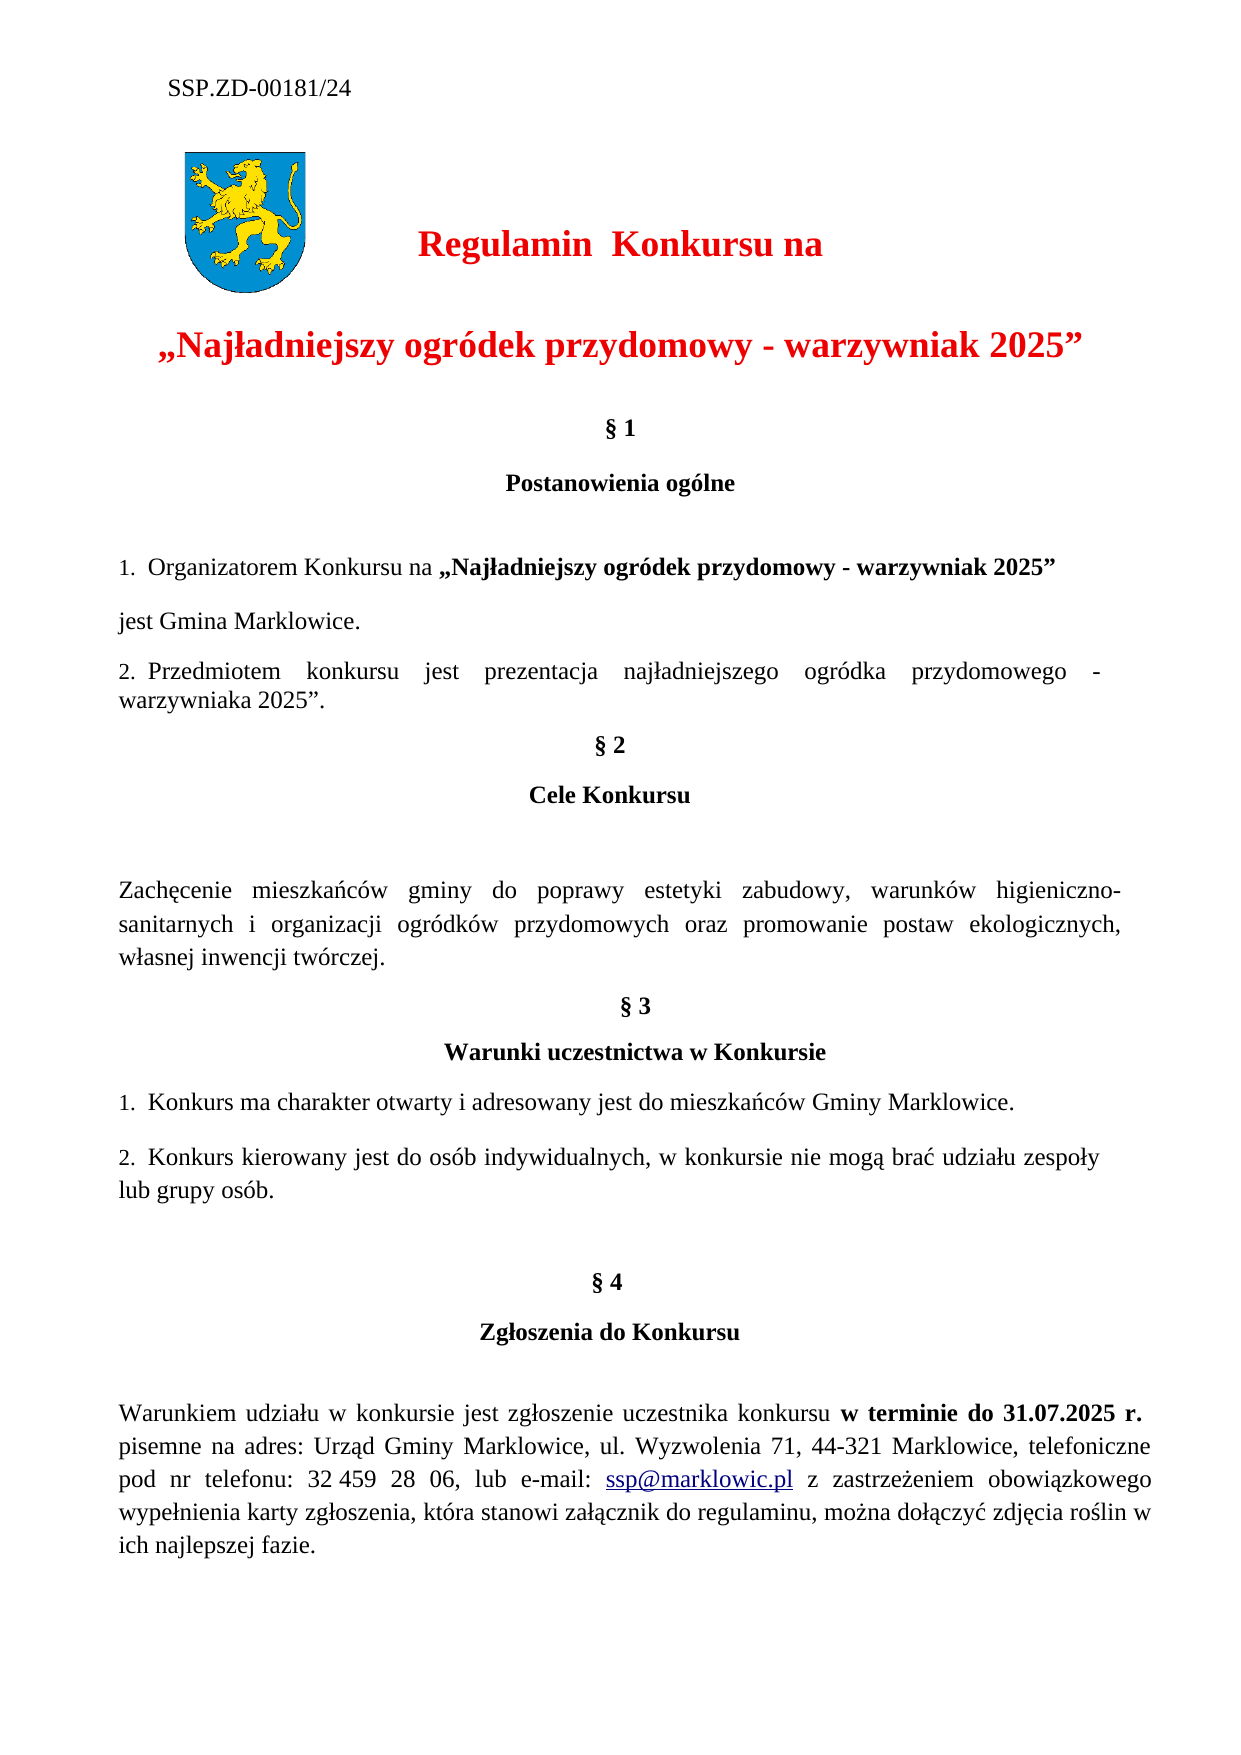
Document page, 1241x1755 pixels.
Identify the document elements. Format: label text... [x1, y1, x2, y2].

list Konkurs ma charakter otwarty i adresowany jest do mieszkańców Gminy Marklowice. [118, 1087, 1101, 1116]
list Organizatorem Konkursu na „Najładniejszy ogródek przydomowy - warzywniak 2025” [118, 552, 1152, 581]
text § 3 [118, 991, 1152, 1020]
text Warunki uczestnictwa w Konkursie [118, 1037, 1152, 1066]
list Konkurs kierowany jest do osób indywidualnych, w konkursie nie mogą brać udziału zespoły lub grupy osób. [118, 1142, 1101, 1203]
text Cele Konkursu [118, 780, 1101, 809]
text § 2 [118, 731, 1101, 759]
text SSP.ZD-00181/24 [167, 61, 919, 104]
list Przedmiotem konkursu jest prezentacja najładniejszego ogródka przydomowego - warzywniaka 2025”. [118, 656, 1101, 714]
text Zachęcenie mieszkańców gminy do poprawy estetyki zabudowy, warunków higieniczno-sanitarnych i organizacji ogródków przydomowych oraz promowanie postaw ekologicznych, własnej inwencji twórczej. [118, 876, 1122, 970]
subtitle Postanowienia ogólne [89, 468, 1152, 497]
list § 4 [118, 1267, 1101, 1296]
list jest Gmina Marklowice. [118, 606, 1101, 635]
picture [184, 152, 235, 293]
list Zgłoszenia do Konkursu [118, 1317, 1101, 1346]
text Regulamin Konkursu na [306, 221, 1152, 264]
subtitle § 1 [89, 413, 1152, 442]
text Warunkiem udziału w konkursie jest zgłoszenie uczestnika konkursu w terminie do 31.07.2025 r. pisemne na adres: Urząd Gminy Marklowice, ul. Wyzwolenia 71, 44-321 Marklowice, telefoniczne pod nr telefonu: 32 459 28 06, lub e-mail: ssp@marklowic.pl z zastrzeżeniem obowiązkowego wypełnienia karty zgłoszenia, która stanowi załącznik do regulaminu, można dołączyć zdjęcia roślin w ich najlepszej fazie. [118, 1398, 1152, 1559]
picture [255, 243, 306, 293]
picture [191, 160, 301, 273]
text „Najładniejszy ogródek przydomowy - warzywniak 2025” [89, 288, 1152, 374]
text [89, 221, 184, 264]
